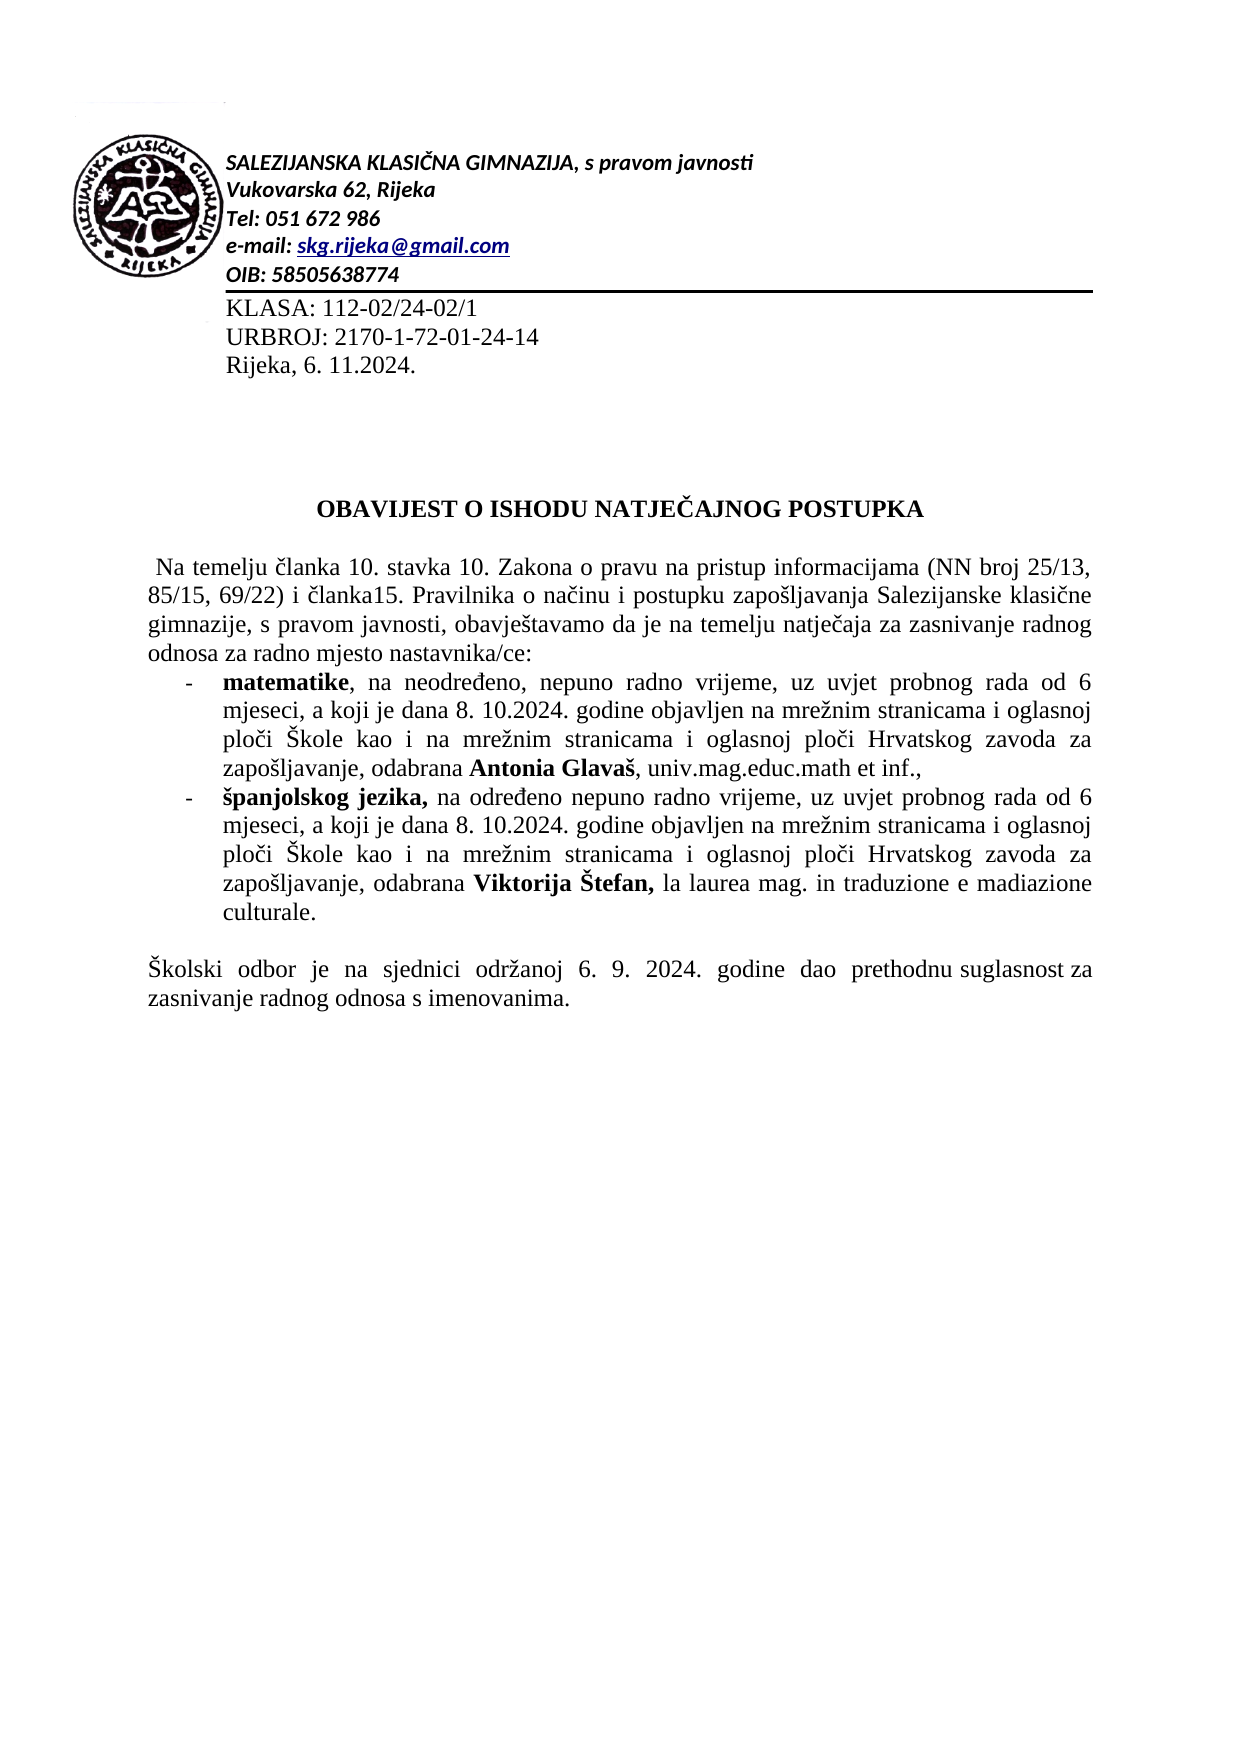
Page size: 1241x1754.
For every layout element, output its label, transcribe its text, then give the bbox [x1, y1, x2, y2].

text Rijeka, 6. 11.2024. [148, 350, 1093, 379]
text e-mail: skg.rijeka@gmail.com [226, 232, 1093, 260]
list španjolskog jezika, na određeno nepuno radno vrijeme, uz uvjet probnog rada od 6 mjeseci, a koji je dana 8. 10.2024. godine objavljen na mrežnim stranicama i oglasnoj ploči Škole kao i na mrežnim stranicama i oglasnoj ploči Hrvatskog zavoda za zapošljavanje, odabrana Viktorija Štefan, la laurea mag. in traduzione e madiazione culturale. [185, 782, 1093, 925]
text Tel: 051 672 986 [226, 204, 1093, 232]
text OBAVIJEST O ISHODU NATJEČAJNOG POSTUPKA [148, 494, 1093, 523]
text SALEZIJANSKA KLASIČNA GIMNAZIJA, s pravom javnosti [226, 148, 1093, 176]
list matematike, na neodređeno, nepuno radno vrijeme, uz uvjet probnog rada od 6 mjeseci, a koji je dana 8. 10.2024. godine objavljen na mrežnim stranicama i oglasnoj ploči Škole kao i na mrežnim stranicama i oglasnoj ploči Hrvatskog zavoda za zapošljavanje, odabrana Antonia Glavaš, univ.mag.educ.math et inf., [185, 667, 1093, 782]
text KLASA: 112-02/24-02/1 [226, 293, 1093, 322]
text OIB: 58505638774 [226, 260, 1093, 290]
text Vukovarska 62, Rijeka [226, 176, 1093, 204]
text Na temelju članka 10. stavka 10. Zakona o pravu na pristup informacijama (NN broj 25/13, 85/15, 69/22) i članka15. Pravilnika o načinu i postupku zapošljavanja Salezijanske klasične gimnazije, s pravom javnosti, obavještavamo da je na temelju natječaja za zasnivanje radnog odnosa za radno mjesto nastavnika/ce: [148, 552, 1093, 667]
text URBROJ: 2170-1-72-01-24-14 [226, 322, 1093, 350]
text Školski odbor je na sjednici održanoj 6. 9. 2024. godine dao prethodnu suglasnost za zasnivanje radnog odnosa s imenovanima. [148, 954, 1093, 1012]
